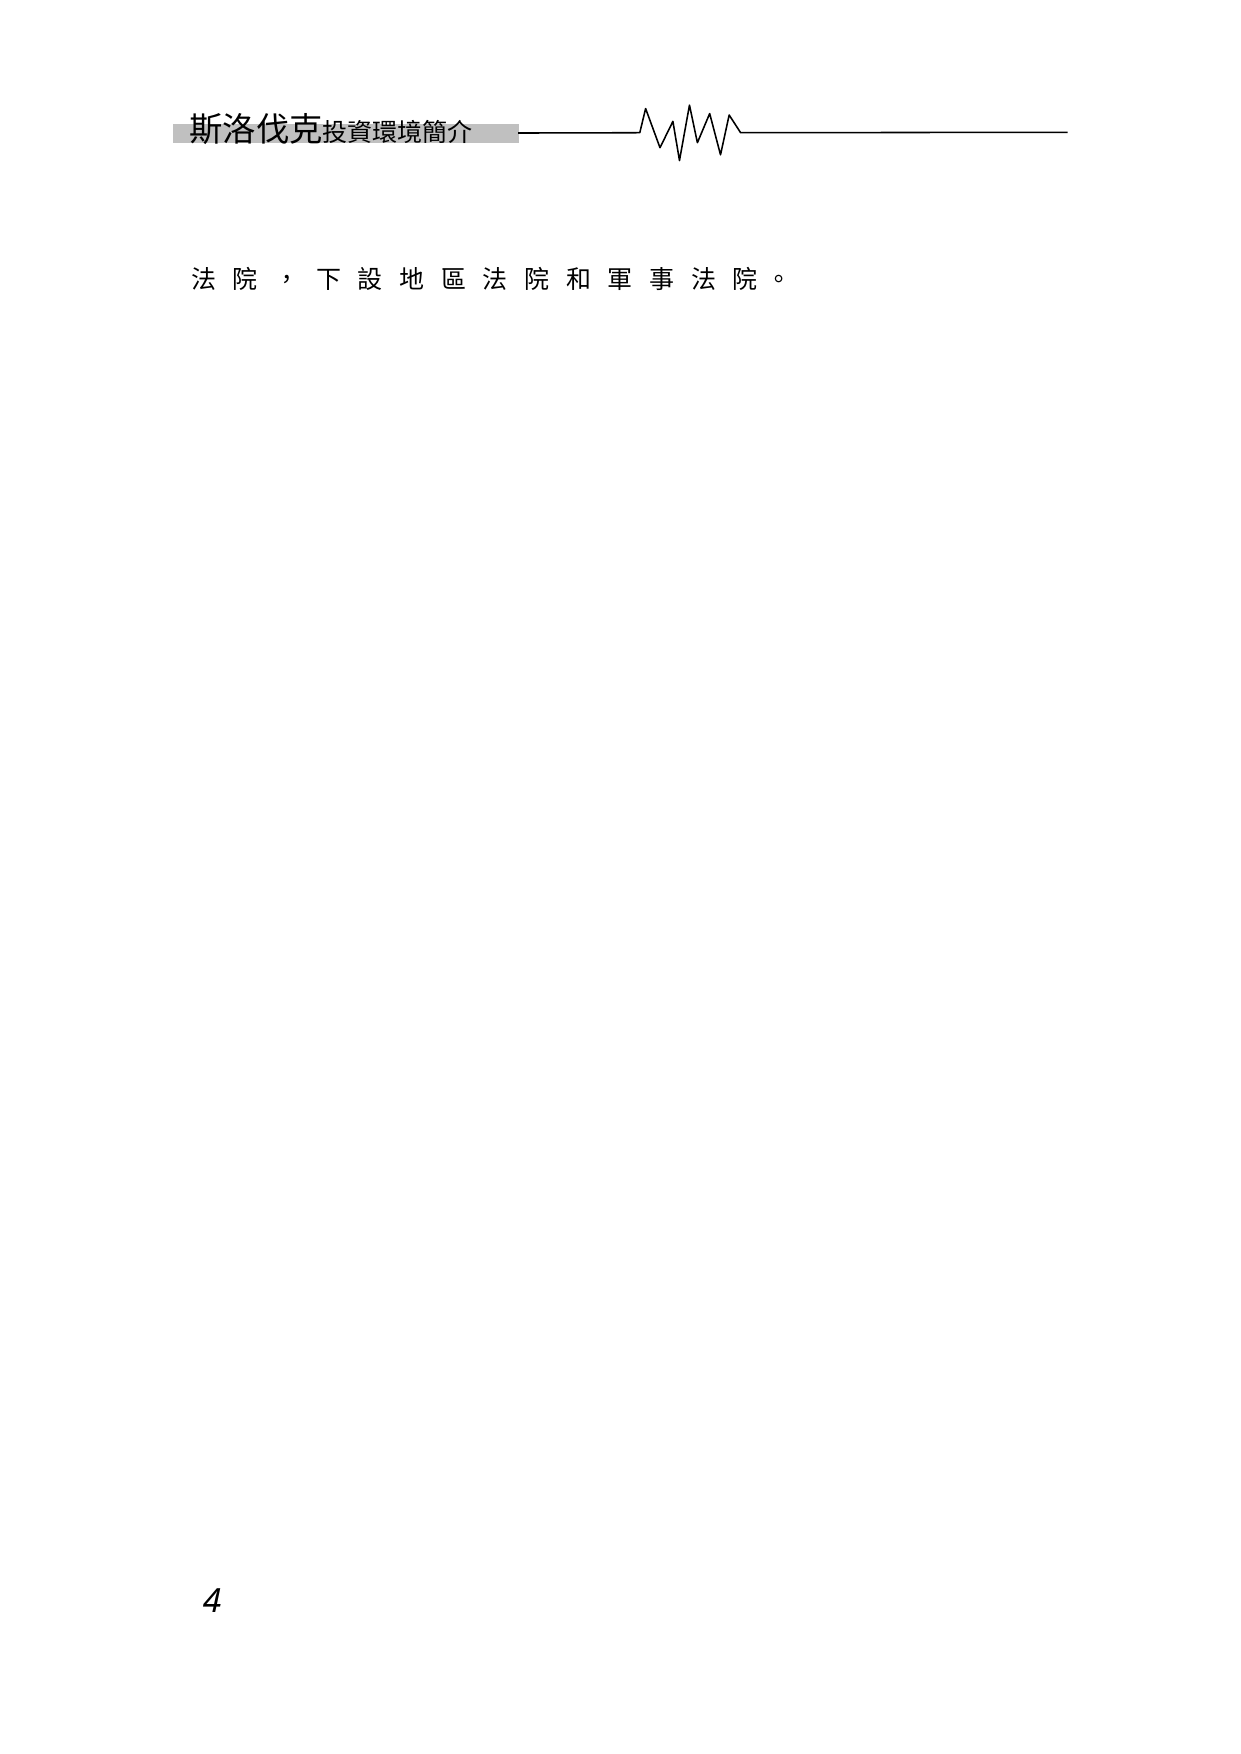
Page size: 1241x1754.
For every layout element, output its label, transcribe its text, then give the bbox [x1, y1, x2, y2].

text 法院，下設地區法院和軍事法院。 [183, 236, 1058, 299]
